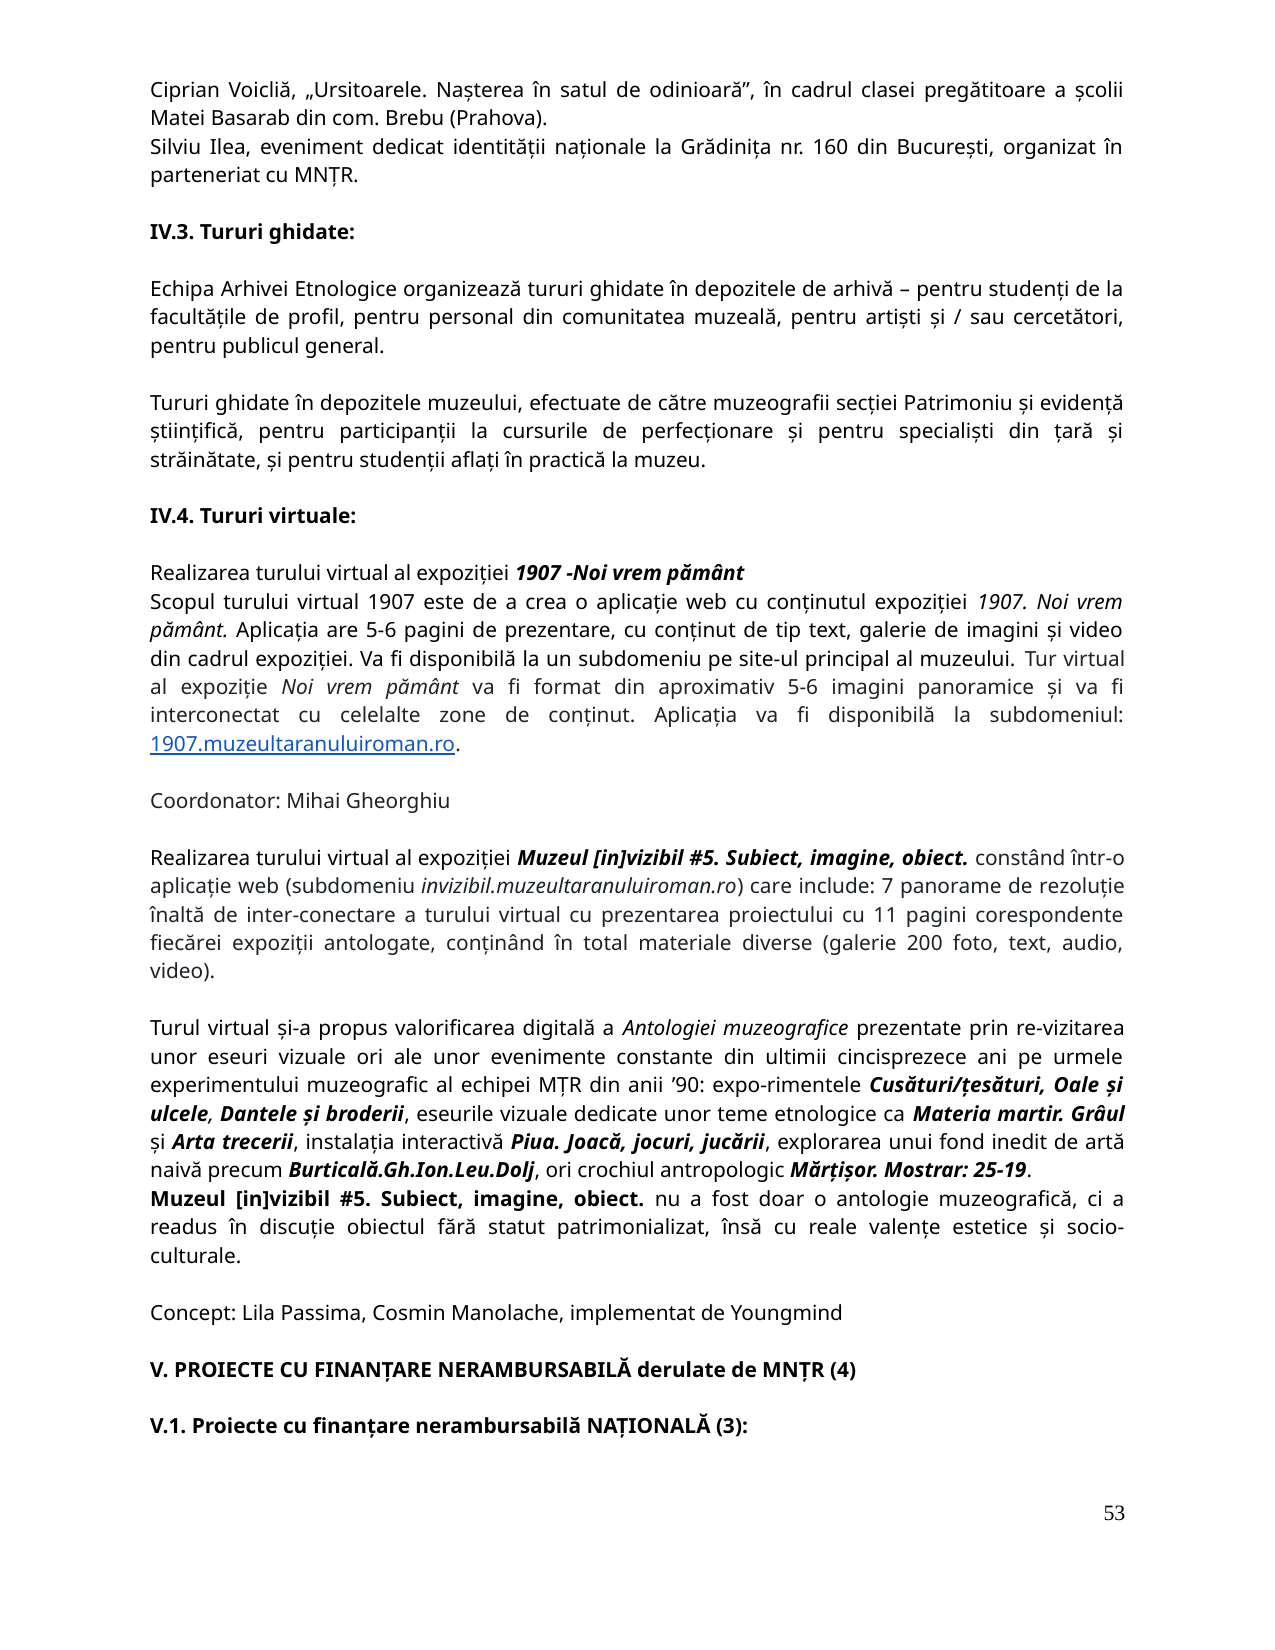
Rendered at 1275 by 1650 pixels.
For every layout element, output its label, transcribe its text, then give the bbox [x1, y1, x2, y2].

text Concept: Lila Passima, Cosmin Manolache, implementat de Youngmind [150, 1298, 1125, 1326]
text IV.3. Tururi ghidate: [150, 217, 1125, 246]
text Coordonator: Mihai Gheorghiu [150, 786, 1125, 814]
text V. Proiecte cu finanțare nerambursabilă derulate de MNȚR (4) [150, 1355, 1125, 1383]
text Ciprian Voicliă, „Ursitoarele. Nașterea în satul de odinioară”, în cadrul clasei pregătitoare a școlii Matei Basarab din com. Brebu (Prahova). [150, 75, 1125, 132]
text IV.4. Tururi virtuale: [150, 502, 1125, 530]
text Scopul turului virtual 1907 este de a crea o aplicație web cu conținutul expoziției 1907. Noi vrem pământ. Aplicația are 5-6 pagini de prezentare, cu conținut de tip text, galerie de imagini și video din cadrul expoziției. Va fi disponibilă la un subdomeniu pe site-ul principal al muzeului. Tur virtual al expoziție Noi vrem pământ va fi format din aproximativ 5-6 imagini panoramice și va fi interconectat cu celelalte zone de conținut. Aplicația va fi disponibilă la subdomeniul: 1907.muzeultaranuluiroman.ro. [150, 587, 1125, 757]
text Muzeul [in]vizibil #5. Subiect, imagine, obiect. nu a fost doar o antologie muzeografică, ci a readus în discuție obiectul fără statut patrimonializat, însă cu reale valențe estetice și socio-culturale. [150, 1184, 1125, 1269]
text Realizarea turului virtual al expoziției Muzeul [in]vizibil #5. Subiect, imagine, obiect. constând într-o aplicație web (subdomeniu invizibil.muzeultaranuluiroman.ro) care include: 7 panorame de rezoluție înaltă de inter-conectare a turului virtual cu prezentarea proiectului cu 11 pagini corespondente fiecărei expoziții antologate, conținând în total materiale diverse (galerie 200 foto, text, audio, video). [150, 843, 1125, 985]
text Silviu Ilea, eveniment dedicat identității naționale la Grădinița nr. 160 din București, organizat în parteneriat cu MNȚR. [150, 132, 1125, 189]
text Turul virtual și-a propus valorificarea digitală a Antologiei muzeografice prezentate prin re-vizitarea unor eseuri vizuale ori ale unor evenimente constante din ultimii cincisprezece ani pe urmele experimentului muzeografic al echipei MȚR din anii ’90: expo-rimentele Cusături/țesături, Oale și ulcele, Dantele și broderii, eseurile vizuale dedicate unor teme etnologice ca Materia martir. Grâul și Arta trecerii, instalația interactivă Piua. Joacă, jocuri, jucării, explorarea unui fond inedit de artă naivă precum Burticală.Gh.Ion.Leu.Dolj, ori crochiul antropologic Mărțișor. Mostrar: 25-19. [150, 1013, 1125, 1184]
text V.1. Proiecte cu finanțare nerambursabilă NAȚIONALĂ (3): [150, 1412, 1125, 1440]
text Echipa Arhivei Etnologice organizează tururi ghidate în depozitele de arhivă – pentru studenți de la facultățile de profil, pentru personal din comunitatea muzeală, pentru artiști și / sau cercetători, pentru publicul general. [150, 274, 1125, 359]
text Realizarea turului virtual al expoziției 1907 -Noi vrem pământ [150, 558, 1125, 587]
text Tururi ghidate în depozitele muzeului, efectuate de către muzeografii secției Patrimoniu și evidență științifică, pentru participanții la cursurile de perfecționare și pentru specialiști din țară și străinătate, și pentru studenții aflați în practică la muzeu. [150, 388, 1125, 473]
